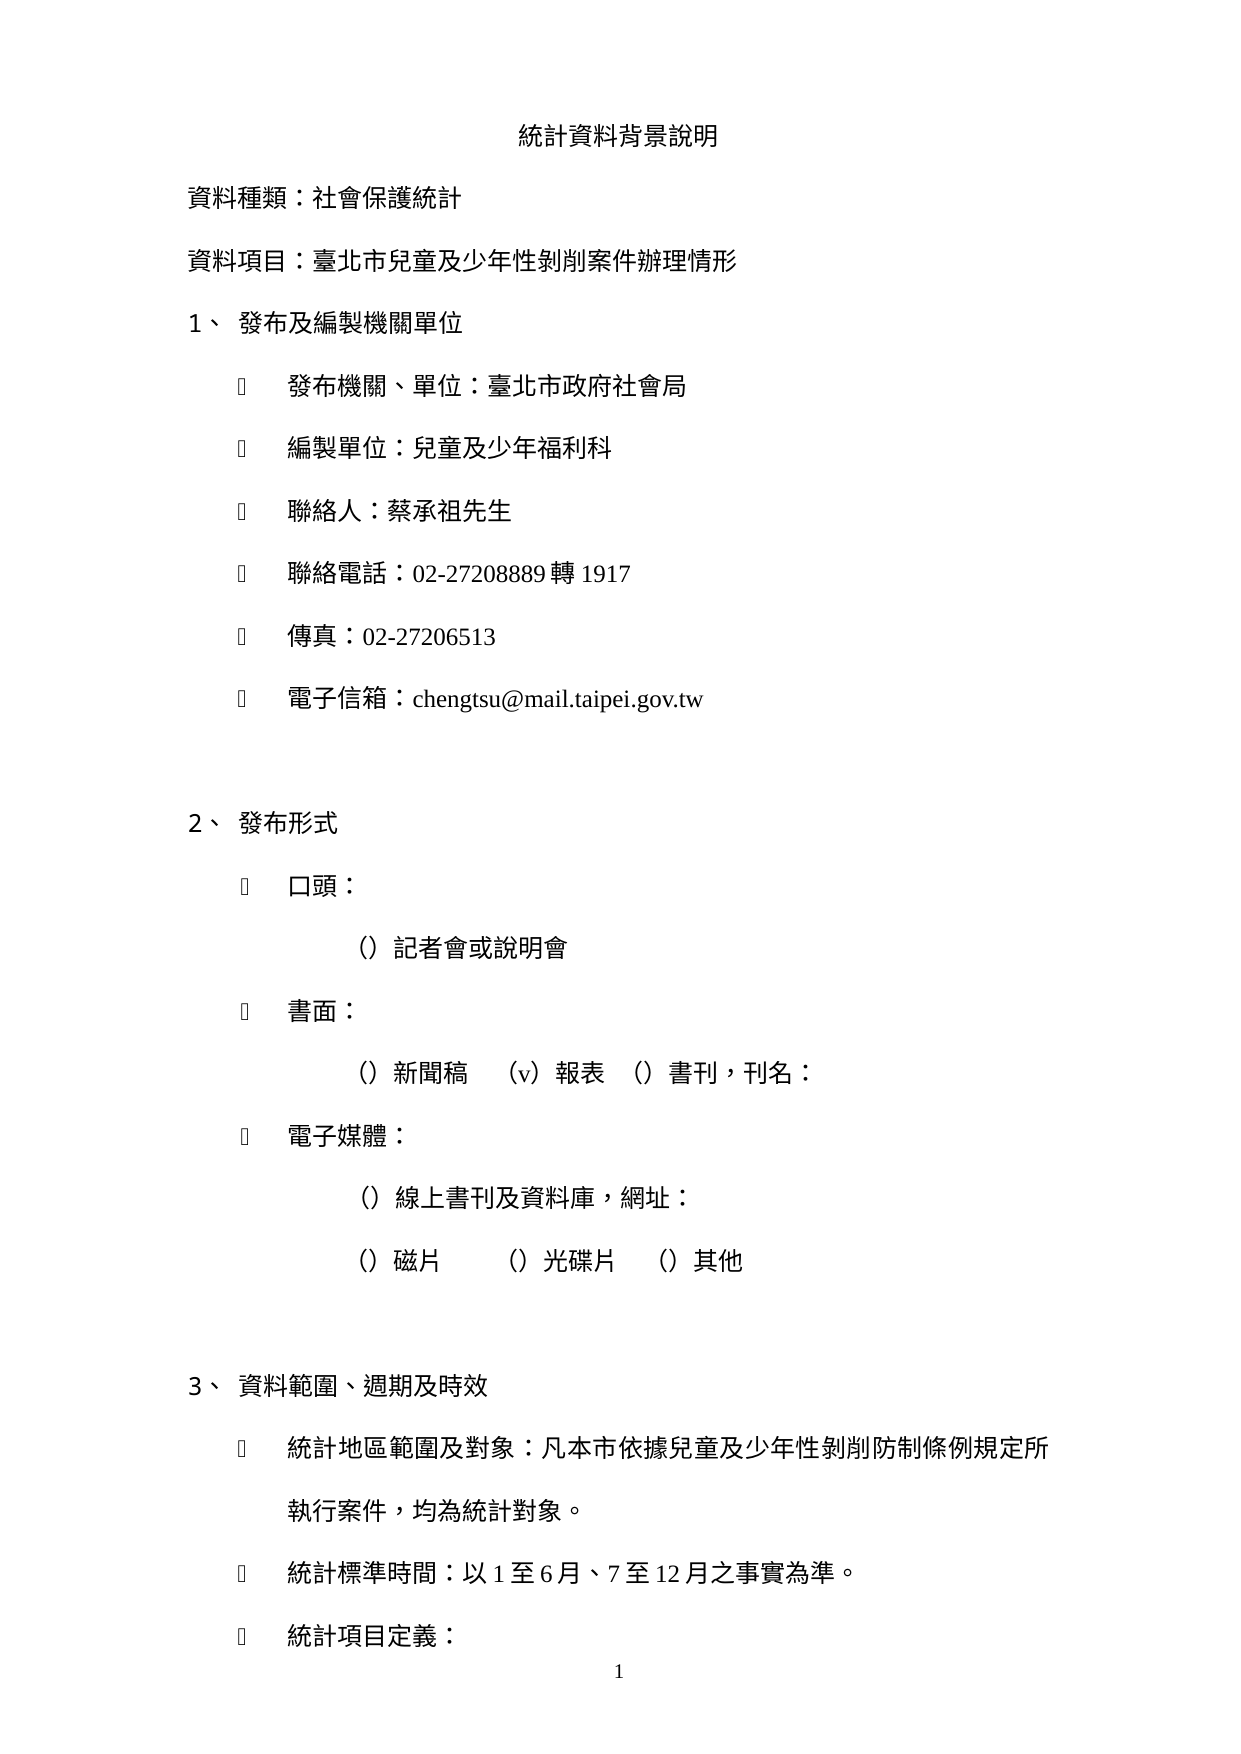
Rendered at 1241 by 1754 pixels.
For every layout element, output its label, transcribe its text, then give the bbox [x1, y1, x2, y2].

list 統計地區範圍及對象：凡本市依據兒童及少年性剝削防制條例規定所執行案件，均為統計對象。 [237, 1405, 1050, 1530]
list 發布機關、單位：臺北市政府社會局 [237, 343, 1050, 405]
list 電子信箱：chengtsu@mail.taipei.gov.tw [237, 655, 1050, 718]
list 聯絡人：蔡承祖先生 [237, 468, 1050, 530]
list 傳真：02-27206513 [237, 593, 1050, 655]
text 資料項目：臺北市兒童及少年性剝削案件辦理情形 [187, 218, 1050, 280]
text 資料種類：社會保護統計 [187, 155, 1050, 218]
list 發布形式 [187, 780, 1050, 843]
list 發布及編製機關單位 [187, 280, 1050, 343]
text （）線上書刊及資料庫，網址： [345, 1155, 1050, 1218]
list 統計項目定義： [237, 1593, 1050, 1655]
list 聯絡電話：02-27208889轉1917 [237, 530, 1050, 593]
text （）新聞稿 （v）報表 （）書刊，刊名： [187, 1030, 1050, 1093]
text （）磁片 （）光碟片 （）其他 [187, 1218, 1050, 1280]
text 統計資料背景說明 [187, 93, 1050, 155]
list 電子媒體： [240, 1093, 1050, 1155]
list 資料範圍、週期及時效 [187, 1343, 1050, 1405]
text （）記者會或說明會 [187, 905, 1050, 968]
list 統計標準時間：以1至6月、7至12月之事實為準。 [237, 1530, 1050, 1593]
list 書面： [240, 968, 1050, 1030]
list 編製單位：兒童及少年福利科 [237, 405, 1050, 468]
list 口頭： [240, 843, 1050, 905]
